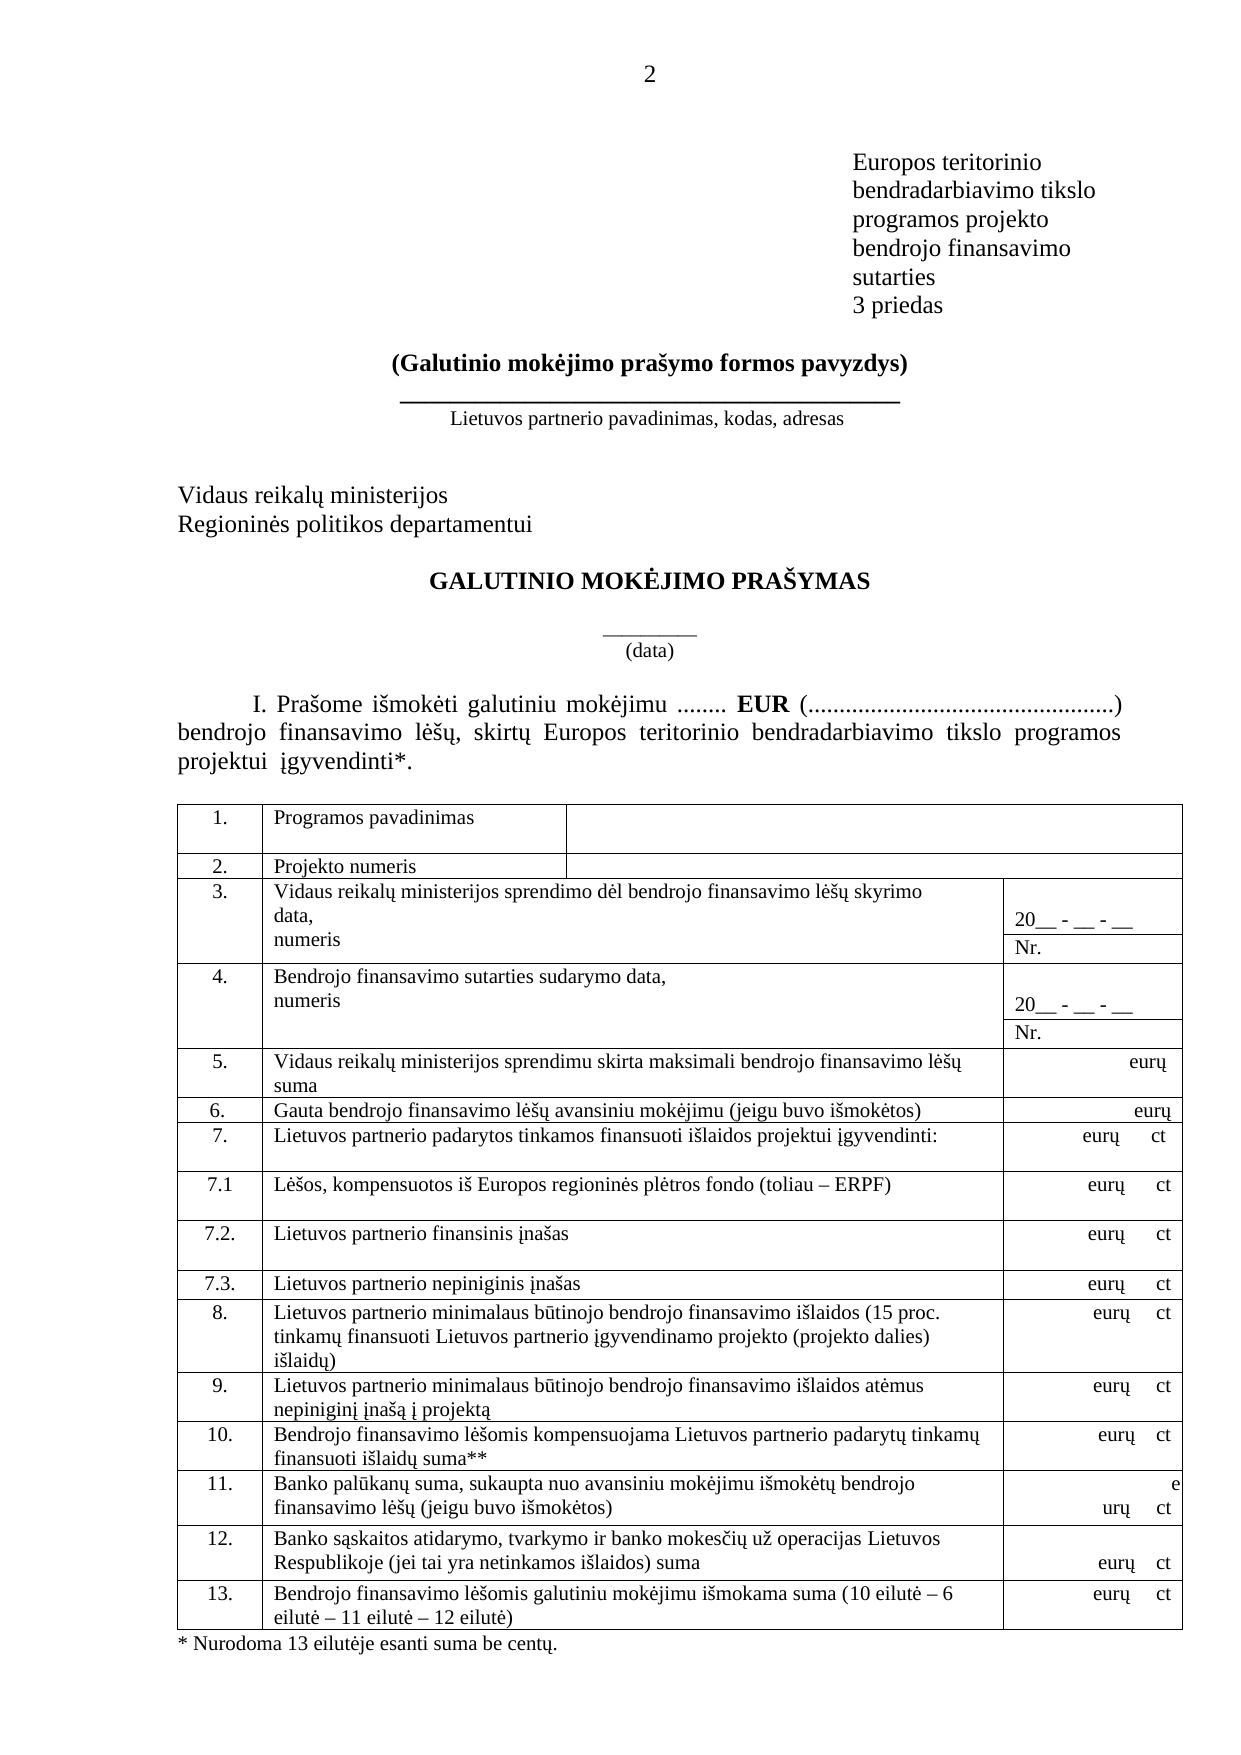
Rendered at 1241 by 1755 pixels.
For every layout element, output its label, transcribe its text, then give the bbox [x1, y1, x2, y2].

table_cell eurų ct [1004, 1172, 1182, 1220]
table_cell Nr. [1004, 1020, 1182, 1048]
text GALUTINIO MOKĖJIMO PRAŠYMAS [177, 566, 1122, 595]
table_cell [567, 854, 1182, 878]
table_cell 2. [178, 854, 262, 878]
table_cell Nr. [1004, 935, 1182, 963]
table_header 1. [178, 805, 262, 853]
text 3 priedas [852, 291, 1122, 319]
table_cell Lietuvos partnerio minimalaus būtinojo bendrojo finansavimo išlaidos atėmus nepiniginį įnašą į projektą [263, 1373, 1003, 1421]
table_cell Lietuvos partnerio padarytos tinkamos finansuoti išlaidos projektui įgyvendinti: [263, 1123, 1003, 1171]
table_cell 20__ - __ - __ [1004, 964, 1182, 1019]
text I. Prašome išmokėti galutiniu mokėjimu ........ EUR (.................................................) bendrojo finansavimo lėšų, skirtų Europos teritorinio bendradarbiavimo tikslo programos projektui įgyvendinti*. [177, 689, 1122, 775]
table_cell 7.1 [178, 1172, 262, 1220]
table_cell Banko sąskaitos atidarymo, tvarkymo ir banko mokesčių už operacijas Lietuvos Respublikoje (jei tai yra netinkamos išlaidos) suma [263, 1526, 1003, 1580]
table_cell eurų ct [1004, 1221, 1182, 1269]
table_cell Lietuvos partnerio finansinis įnašas [263, 1221, 1003, 1269]
table_cell Gauta bendrojo finansavimo lėšų avansiniu mokėjimu (jeigu buvo išmokėtos) [263, 1098, 1003, 1122]
table_cell eurų ct [1004, 1471, 1182, 1524]
table_cell eurų ct [1004, 1581, 1182, 1629]
table_cell Bendrojo finansavimo lėšomis kompensuojama Lietuvos partnerio padarytų tinkamų finansuoti išlaidų suma** [263, 1422, 1003, 1470]
table_cell Bendrojo finansavimo lėšomis galutiniu mokėjimu išmokama suma (10 eilutė – 6 eilutė – 11 eilutė – 12 eilutė) [263, 1581, 1003, 1629]
text * Nurodoma 13 eilutėje esanti suma be centų. [177, 1630, 1122, 1654]
table_cell 7.3. [178, 1271, 262, 1299]
text ________________________________________ [177, 377, 1122, 406]
table_cell eurų [1004, 1098, 1182, 1122]
table_cell 5. [178, 1049, 262, 1097]
table_cell Lietuvos partnerio minimalaus būtinojo bendrojo finansavimo išlaidos (15 proc. tinkamų finansuoti Lietuvos partnerio įgyvendinamo projekto (projekto dalies) išlaidų) [263, 1300, 1003, 1372]
text (Galutinio mokėjimo prašymo formos pavyzdys) [177, 348, 1122, 377]
text (data) [177, 638, 1122, 662]
table_cell Vidaus reikalų ministerijos sprendimu skirta maksimali bendrojo finansavimo lėšų suma [263, 1049, 1003, 1097]
table_cell 7.2. [178, 1221, 262, 1269]
table_header Programos pavadinimas [263, 805, 566, 853]
table_cell 8. [178, 1300, 262, 1372]
table_cell eurų ct [1004, 1271, 1182, 1299]
table_cell eurų ct [1004, 1123, 1182, 1171]
table_cell eurų ct [1004, 1526, 1182, 1580]
table_cell 3. [178, 879, 262, 963]
table_cell 7. [178, 1123, 262, 1171]
table_cell Lietuvos partnerio nepiniginis įnašas [263, 1271, 1003, 1299]
table_cell Banko palūkanų suma, sukaupta nuo avansiniu mokėjimu išmokėtų bendrojo finansavimo lėšų (jeigu buvo išmokėtos) [263, 1471, 1003, 1524]
text __________ [177, 617, 1122, 638]
table_cell 10. [178, 1422, 262, 1470]
table_cell Lėšos, kompensuotos iš Europos regioninės plėtros fondo (toliau – ERPF) [263, 1172, 1003, 1220]
table_cell eurų [1004, 1049, 1182, 1097]
table_cell 20__ - __ - __ [1004, 879, 1182, 934]
table_cell 9. [178, 1373, 262, 1421]
table_cell Bendrojo finansavimo sutarties sudarymo data, numeris [263, 964, 1003, 1048]
table_cell 12. [178, 1526, 262, 1580]
table_header [567, 805, 1182, 853]
table_cell Projekto numeris [263, 854, 566, 878]
table_cell 6. [178, 1098, 262, 1122]
table_cell eurų ct [1004, 1300, 1182, 1372]
text Vidaus reikalų ministerijos [177, 480, 1122, 509]
table_cell 13. [178, 1581, 262, 1629]
table_cell 4. [178, 964, 262, 1048]
table_cell 11. [178, 1471, 262, 1524]
text Lietuvos partnerio pavadinimas, kodas, adresas [177, 406, 1122, 430]
table_cell Vidaus reikalų ministerijos sprendimo dėl bendrojo finansavimo lėšų skyrimo data, numeris [263, 879, 1003, 963]
table_cell eurų ct [1004, 1422, 1182, 1470]
table_cell eurų ct [1004, 1373, 1182, 1421]
text Regioninės politikos departamentui [177, 509, 1122, 538]
text Europos teritorinio bendradarbiavimo tikslo programos projekto bendrojo finansavimo sutarties [852, 147, 1122, 291]
